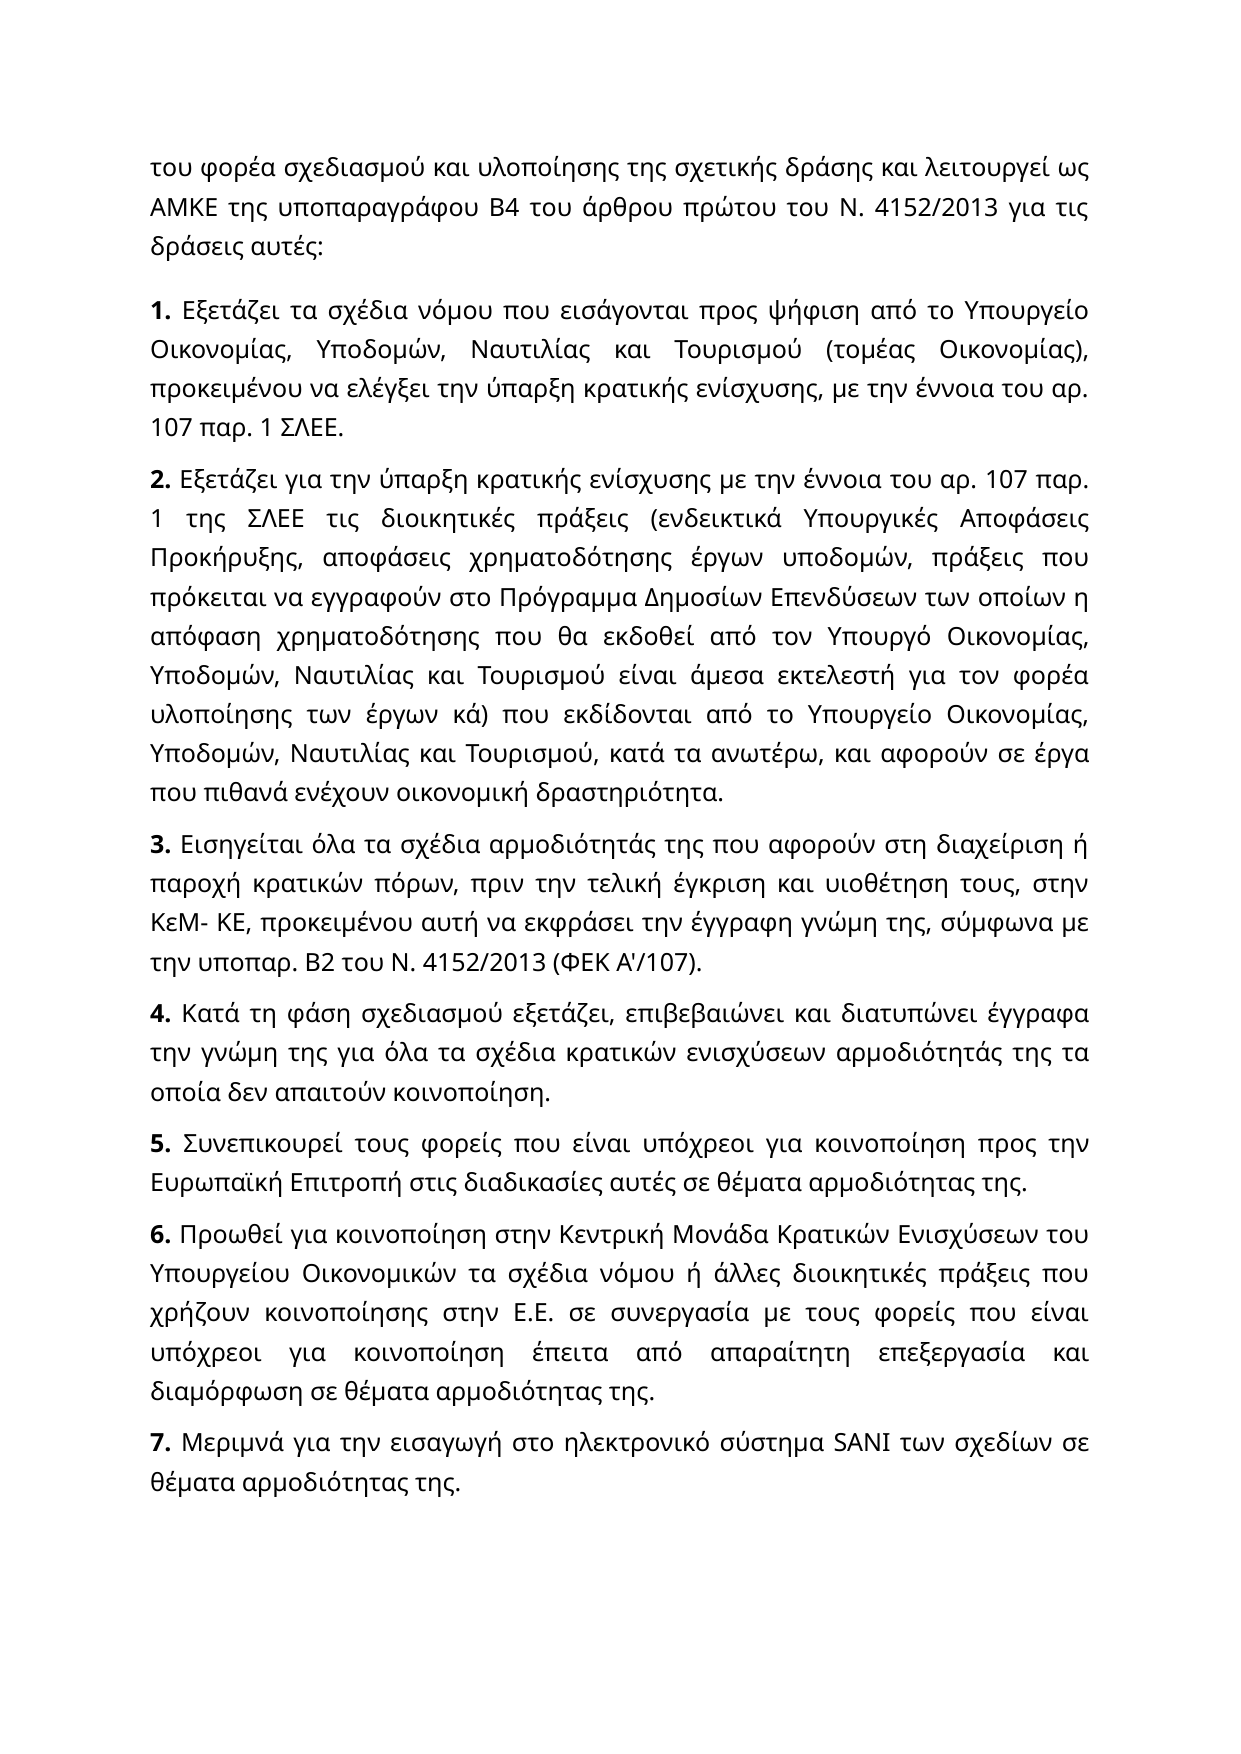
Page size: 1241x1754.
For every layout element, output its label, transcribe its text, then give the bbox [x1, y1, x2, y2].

text 1. Εξετάζει τα σχέδια νόμου που εισάγονται προς ψήφιση από το Υπουργείο Οικονομίας, Υποδομών, Ναυτιλίας και Τουρισμού (τομέας Οικονομίας), προκειμένου να ελέγξει την ύπαρξη κρατικής ενίσχυσης, με την έννοια του αρ. 107 παρ. 1 ΣΛΕΕ. [150, 292, 1090, 444]
text του φορέα σχεδιασμού και υλοποίησης της σχετικής δράσης και λειτουργεί ως ΑΜΚΕ της υποπαραγράφου Β4 του άρθρου πρώτου του Ν. 4152/2013 για τις δράσεις αυτές: [150, 150, 1090, 262]
text 4. Κατά τη φάση σχεδιασμού εξετάζει, επιβεβαιώνει και διατυπώνει έγγραφα την γνώμη της για όλα τα σχέδια κρατικών ενισχύσεων αρμοδιότητάς της τα οποία δεν απαιτούν κοινοποίηση. [150, 996, 1090, 1108]
text 2. Εξετάζει για την ύπαρξη κρατικής ενίσχυσης με την έννοια του αρ. 107 παρ. 1 της ΣΛΕΕ τις διοικητικές πράξεις (ενδεικτικά Υπουργικές Αποφάσεις Προκήρυξης, αποφάσεις χρηματοδότησης έργων υποδομών, πράξεις που πρόκειται να εγγραφούν στο Πρόγραμμα Δημοσίων Επενδύσεων των οποίων η απόφαση χρηματοδότησης που θα εκδοθεί από τον Υπουργό Οικονομίας, Υποδομών, Ναυτιλίας και Τουρισμού είναι άμεσα εκτελεστή για τον φορέα υλοποίησης των έργων κά) που εκδίδονται από το Υπουργείο Οικονομίας, Υποδομών, Ναυτιλίας και Τουρισμού, κατά τα ανωτέρω, και αφορούν σε έργα που πιθανά ενέχουν οικονομική δραστηριότητα. [150, 462, 1090, 809]
text 5. Συνεπικουρεί τους φορείς που είναι υπόχρεοι για κοινοποίηση προς την Ευρωπαϊκή Επιτροπή στις διαδικασίες αυτές σε θέματα αρμοδιότητας της. [150, 1126, 1090, 1199]
text 6. Προωθεί για κοινοποίηση στην Κεντρική Μονάδα Κρατικών Ενισχύσεων του Υπουργείου Οικονομικών τα σχέδια νόμου ή άλλες διοικητικές πράξεις που χρήζουν κοινοποίησης στην Ε.Ε. σε συνεργασία με τους φορείς που είναι υπόχρεοι για κοινοποίηση έπειτα από απαραίτητη επεξεργασία και διαμόρφωση σε θέματα αρμοδιότητας της. [150, 1217, 1090, 1407]
text 3. Εισηγείται όλα τα σχέδια αρμοδιότητάς της που αφορούν στη διαχείριση ή παροχή κρατικών πόρων, πριν την τελική έγκριση και υιοθέτηση τους, στην ΚεΜ- ΚΕ, προκειμένου αυτή να εκφράσει την έγγραφη γνώμη της, σύμφωνα με την υποπαρ. Β2 του Ν. 4152/2013 (ΦΕΚ Α'/107). [150, 827, 1090, 978]
text 7. Μεριμνά για την εισαγωγή στο ηλεκτρονικό σύστημα SANI των σχεδίων σε θέματα αρμοδιότητας της. [150, 1425, 1090, 1498]
